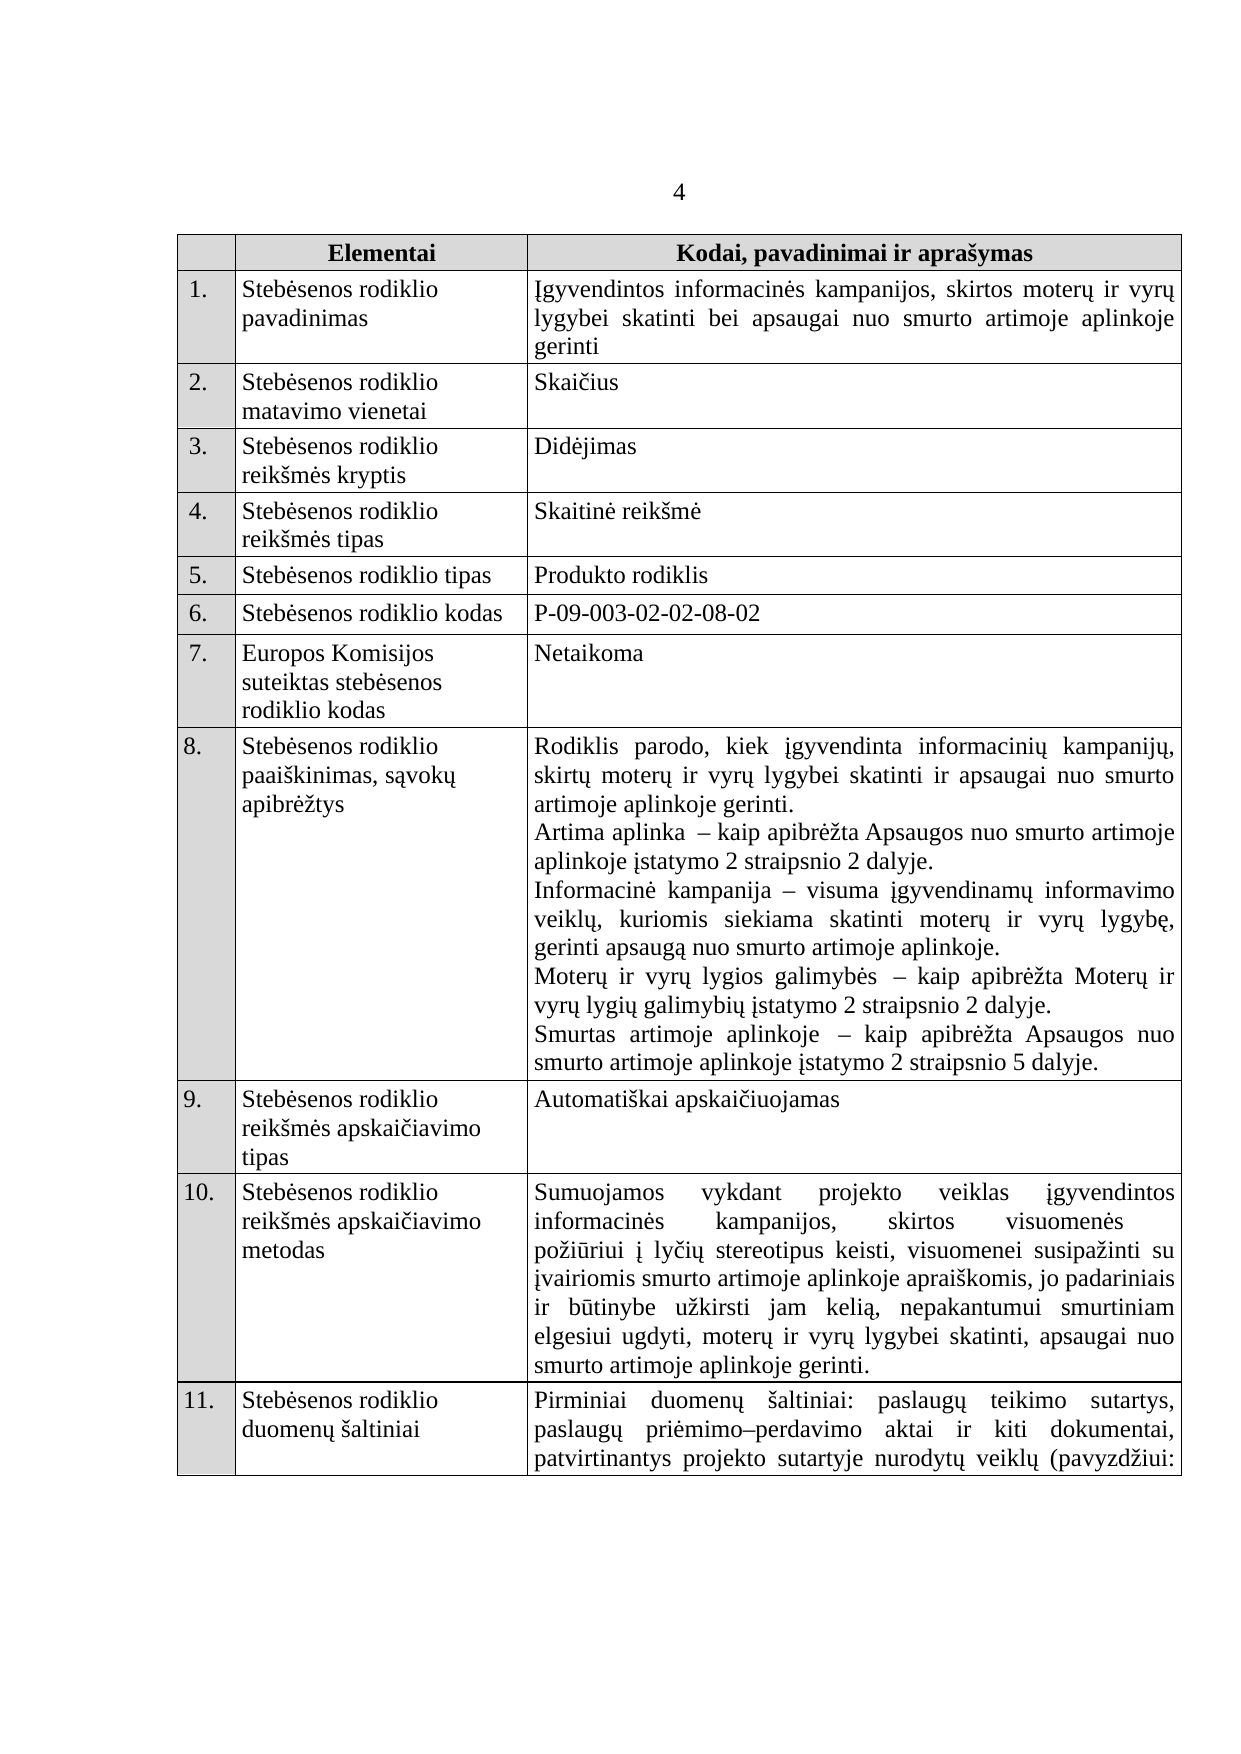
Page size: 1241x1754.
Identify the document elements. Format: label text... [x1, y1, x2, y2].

table_cell 11. [178, 1383, 235, 1474]
table_cell 9. [178, 1081, 235, 1173]
table_cell Europos Komisijos suteiktas stebėsenos rodiklio kodas [236, 635, 527, 727]
table_header [178, 235, 235, 270]
table_cell Sumuojamos vykdant projekto veiklas įgyvendintos informacinės kampanijos, skirtos visuomenės požiūriui į lyčių stereotipus keisti, visuomenei susipažinti su įvairiomis smurto artimoje aplinkoje apraiškomis, jo padariniais ir būtinybe užkirsti jam kelią, nepakantumui smurtiniam elgesiui ugdyti, moterų ir vyrų lygybei skatinti, apsaugai nuo smurto artimoje aplinkoje gerinti. [528, 1174, 1181, 1381]
table_cell 8. [178, 728, 235, 1080]
table_cell Produkto rodiklis [528, 557, 1181, 594]
table_cell Stebėsenos rodiklio paaiškinimas, sąvokų apibrėžtys [236, 728, 527, 1080]
table_cell 4. [178, 493, 235, 556]
table_cell Stebėsenos rodiklio duomenų šaltiniai [236, 1383, 527, 1474]
table_header Kodai, pavadinimai ir aprašymas [528, 235, 1181, 270]
table_cell Skaičius [528, 364, 1181, 427]
table_cell Stebėsenos rodiklio matavimo vienetai [236, 364, 527, 427]
table_cell P-09-003-02-02-08-02 [528, 595, 1181, 634]
table_cell 10. [178, 1174, 235, 1381]
table_cell Rodiklis parodo, kiek įgyvendinta informacinių kampanijų, skirtų moterų ir vyrų lygybei skatinti ir apsaugai nuo smurto artimoje aplinkoje gerinti. Artima aplinka – kaip apibrėžta Apsaugos nuo smurto artimoje aplinkoje įstatymo 2 straipsnio 2 dalyje. Informacinė kampanija – visuma įgyvendinamų informavimo veiklų, kuriomis siekiama skatinti moterų ir vyrų lygybę, gerinti apsaugą nuo smurto artimoje aplinkoje. Moterų ir vyrų lygios galimybės – kaip apibrėžta Moterų ir vyrų lygių galimybių įstatymo 2 straipsnio 2 dalyje. Smurtas artimoje aplinkoje – kaip apibrėžta Apsaugos nuo smurto artimoje aplinkoje įstatymo 2 straipsnio 5 dalyje. [528, 728, 1181, 1080]
table_cell 2. [178, 364, 235, 427]
table_cell Stebėsenos rodiklio kodas [236, 595, 527, 634]
table_cell Netaikoma [528, 635, 1181, 727]
table_cell Stebėsenos rodiklio reikšmės apskaičiavimo metodas [236, 1174, 527, 1381]
table_cell Skaitinė reikšmė [528, 493, 1181, 556]
table_cell 1. [178, 271, 235, 363]
table_cell 3. [178, 429, 235, 492]
table_cell Pirminiai duomenų šaltiniai: paslaugų teikimo sutartys, paslaugų priėmimo–perdavimo aktai ir kiti dokumentai, patvirtinantys projekto sutartyje nurodytų veiklų (pavyzdžiui: [528, 1383, 1181, 1474]
table_cell Stebėsenos rodiklio pavadinimas [236, 271, 527, 363]
table_cell Didėjimas [528, 429, 1181, 492]
table_cell Stebėsenos rodiklio tipas [236, 557, 527, 594]
table_cell Automatiškai apskaičiuojamas [528, 1081, 1181, 1173]
table_cell 6. [178, 595, 235, 634]
table_cell Įgyvendintos informacinės kampanijos, skirtos moterų ir vyrų lygybei skatinti bei apsaugai nuo smurto artimoje aplinkoje gerinti [528, 271, 1181, 363]
table_header Elementai [236, 235, 527, 270]
table_cell 5. [178, 557, 235, 594]
table_cell Stebėsenos rodiklio reikšmės tipas [236, 493, 527, 556]
table_cell Stebėsenos rodiklio reikšmės apskaičiavimo tipas [236, 1081, 527, 1173]
table_cell 7. [178, 635, 235, 727]
table_cell Stebėsenos rodiklio reikšmės kryptis [236, 429, 527, 492]
